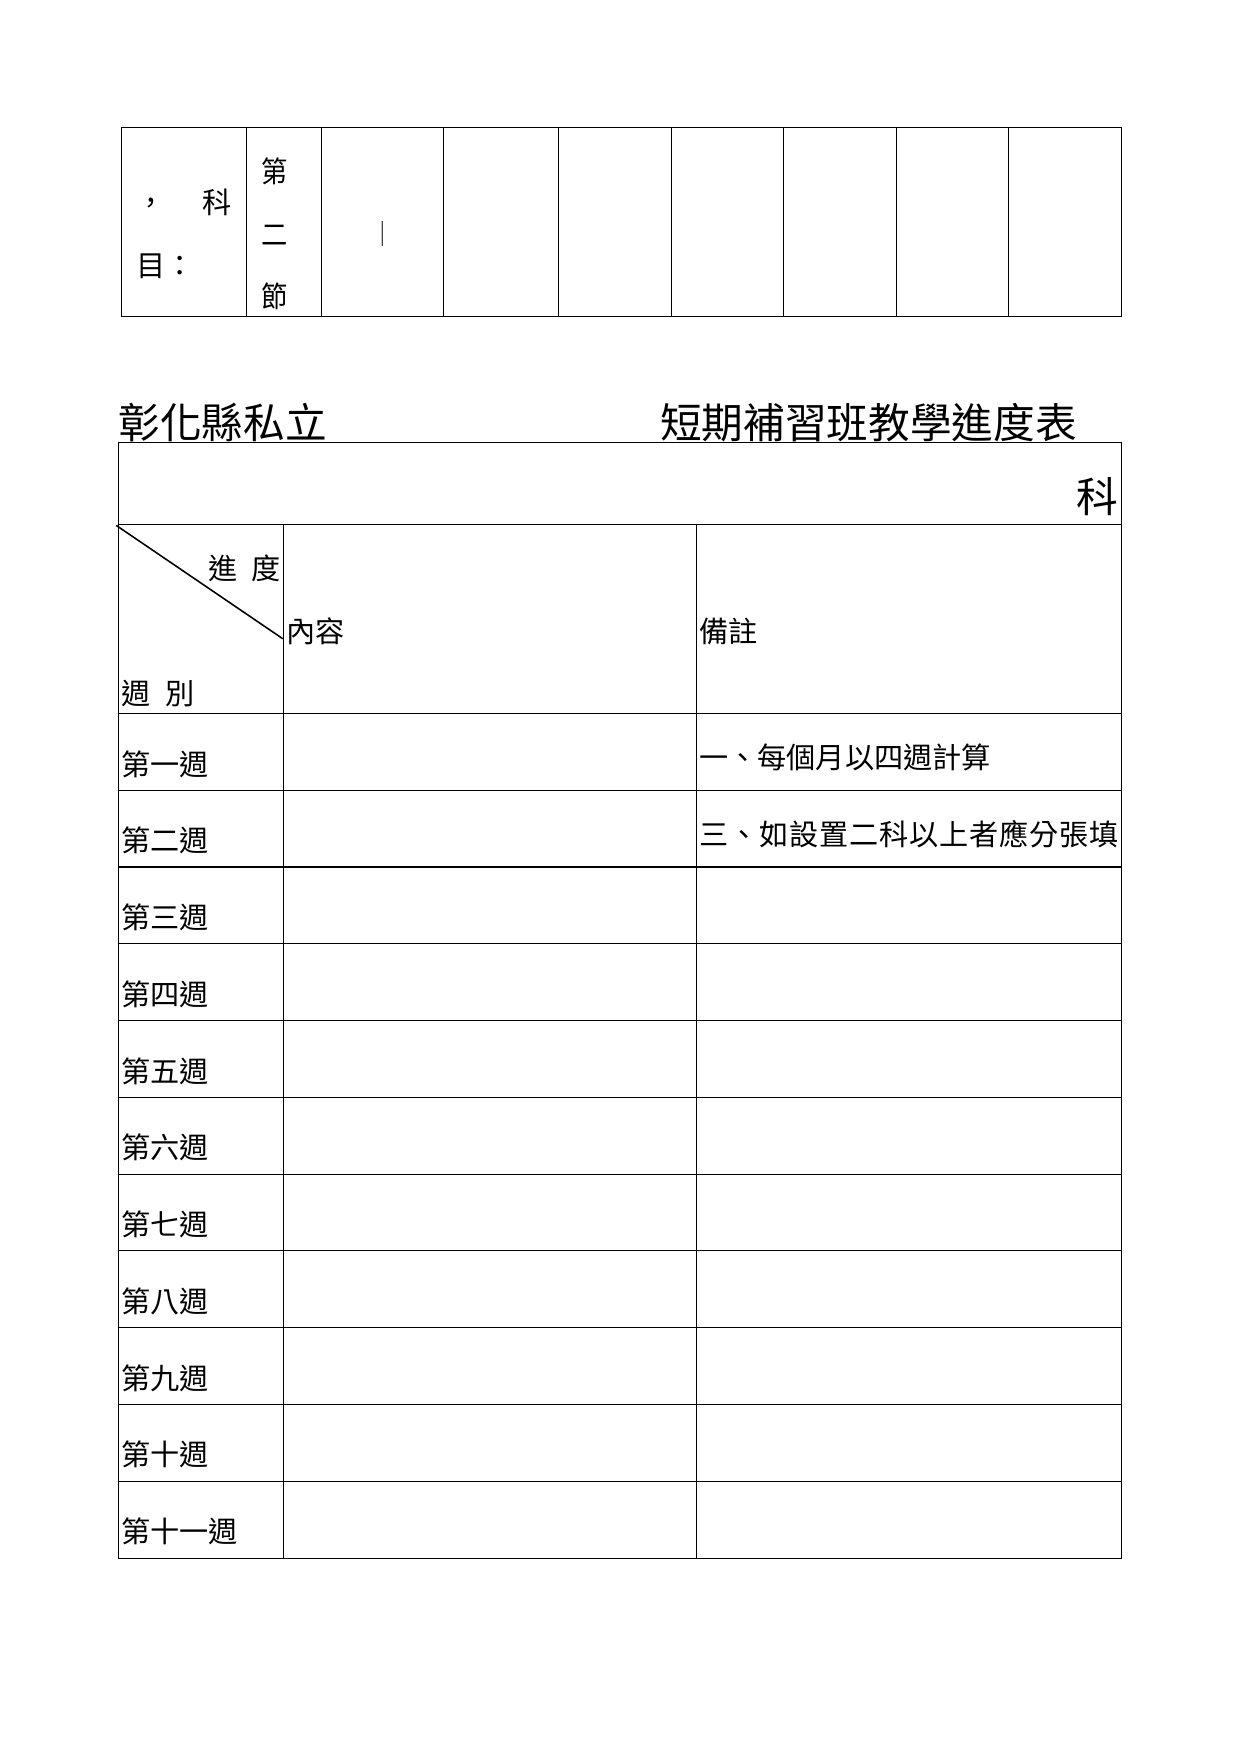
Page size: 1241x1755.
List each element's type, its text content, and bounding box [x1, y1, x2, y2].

table_cell [284, 944, 696, 1020]
table_cell 第二週 [119, 791, 283, 866]
text 彰化縣私立 短期補習班教學進度表 [118, 379, 1122, 442]
table_cell 第十一週 [119, 1482, 283, 1557]
table_cell [284, 1328, 696, 1404]
table_cell [559, 128, 671, 316]
table_cell [697, 1405, 1121, 1481]
table_cell 第六週 [119, 1098, 283, 1173]
table_cell 第二節 [247, 128, 321, 316]
table_cell [284, 868, 696, 943]
table_cell [284, 1098, 696, 1173]
table_cell [284, 1405, 696, 1481]
table_cell [697, 1098, 1121, 1173]
table_cell 三、如設置二科以上者應分張填列（表格不足自行影印） （表格不足自行影印） [697, 791, 1121, 866]
table_cell 備註 [697, 525, 1121, 713]
table_cell 第七週 [119, 1175, 283, 1250]
table_cell 進 度 週 別 [119, 525, 283, 637]
table_cell [672, 128, 783, 316]
table_cell [784, 128, 896, 316]
table_cell [284, 1021, 696, 1097]
table_cell [284, 791, 696, 866]
table_header 科 [119, 443, 1121, 524]
table_cell [284, 1251, 696, 1327]
table_cell [697, 1175, 1121, 1250]
table_cell [284, 714, 696, 790]
table_cell 內容 [284, 525, 696, 713]
table_cell [697, 944, 1121, 1020]
table_cell ，科目： [122, 128, 246, 316]
table_cell [897, 128, 1008, 316]
table_cell 一、每個月以四週計算 二、課程內容應與實際授課情形相符 [697, 714, 1121, 790]
table_cell 第五週 [119, 1021, 283, 1097]
table_cell 第三週 [119, 868, 283, 943]
table_cell [697, 868, 1121, 943]
table_cell 第十週 [119, 1405, 283, 1481]
table_cell [697, 1482, 1121, 1557]
table_cell 第一週 [119, 714, 283, 790]
table_cell 第八週 [119, 1251, 283, 1327]
table_cell 第九週 [119, 1328, 283, 1404]
table_cell [444, 128, 558, 316]
table_cell 第四週 [119, 944, 283, 1020]
table_cell [284, 1482, 696, 1557]
table_cell [1009, 128, 1121, 316]
table_cell [697, 1021, 1121, 1097]
table_cell ｜ [322, 128, 443, 316]
table_cell [697, 1251, 1121, 1327]
table_cell 進 度 週 別 [119, 529, 283, 713]
table_cell [284, 1175, 696, 1250]
table_cell [697, 1328, 1121, 1404]
